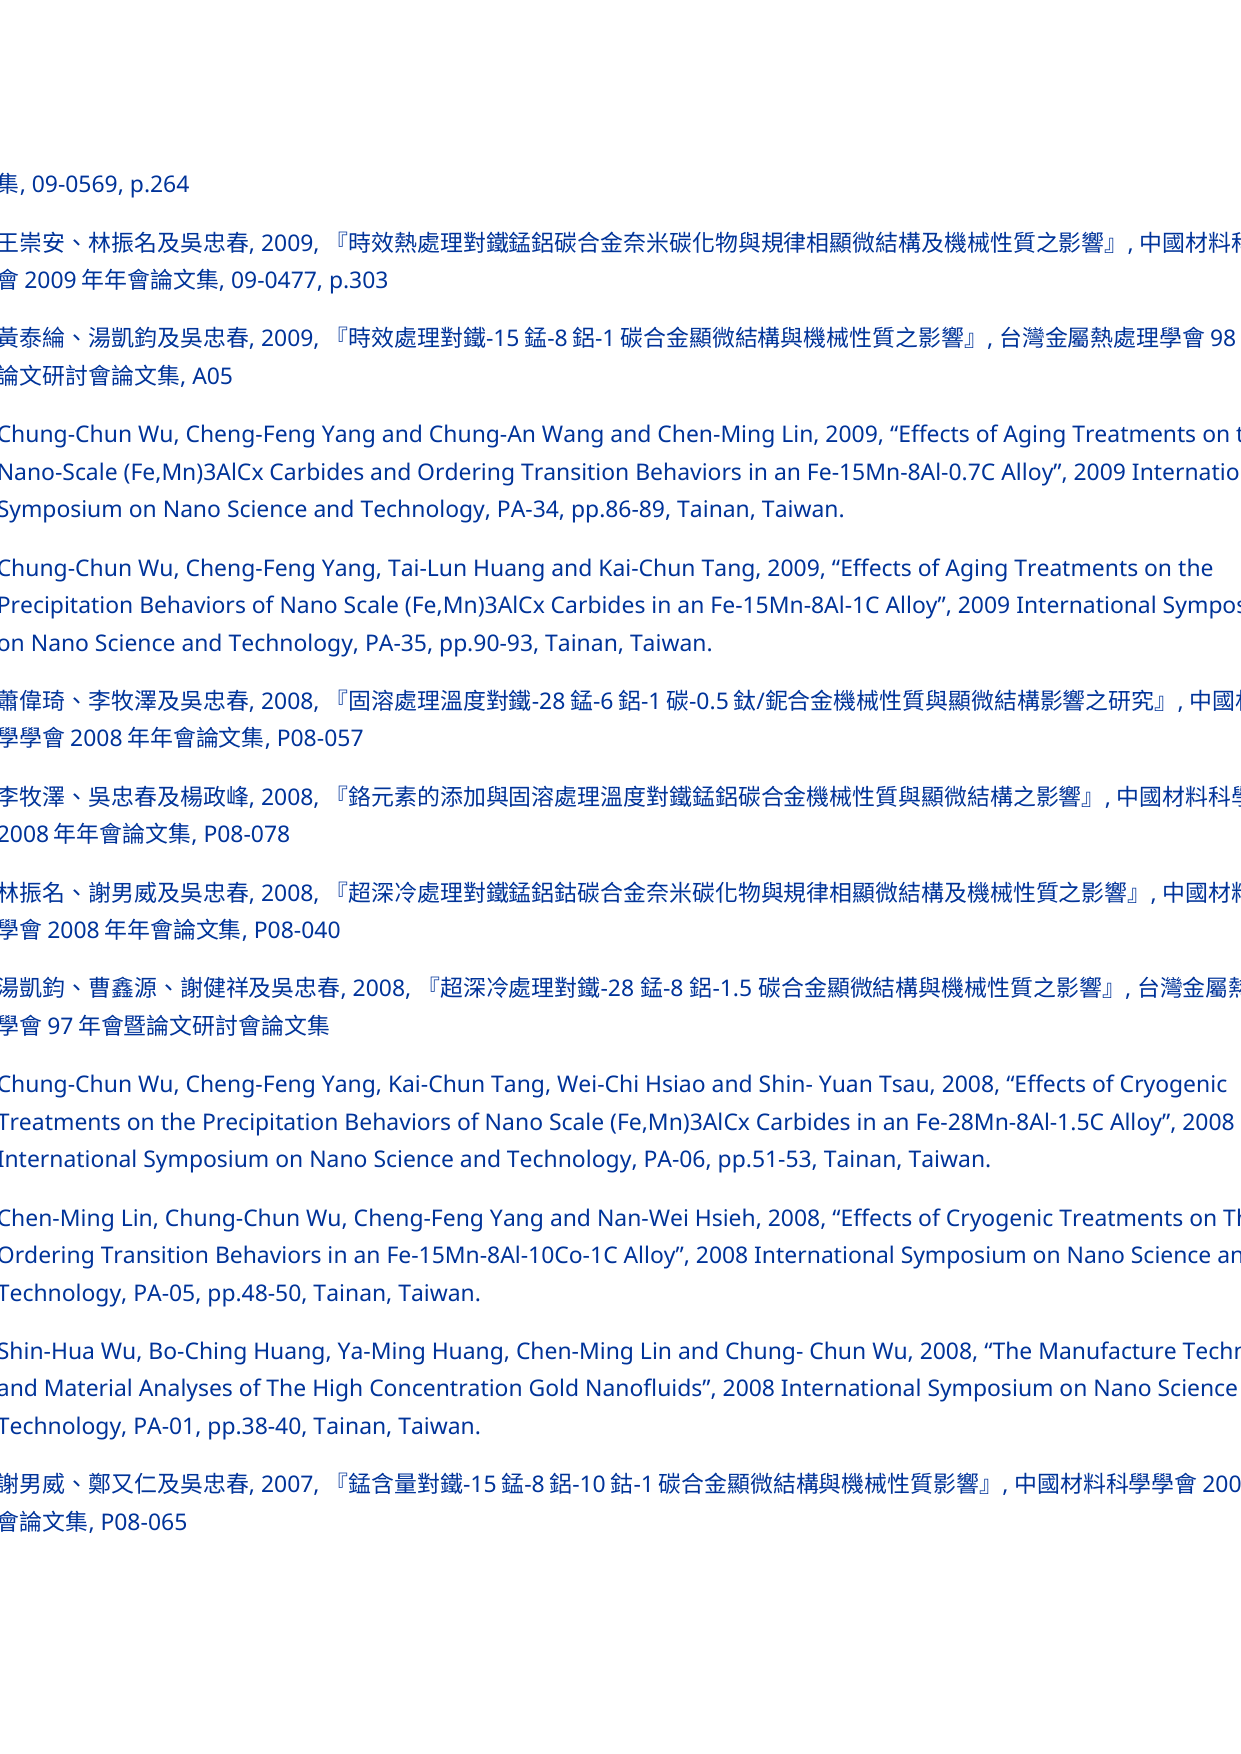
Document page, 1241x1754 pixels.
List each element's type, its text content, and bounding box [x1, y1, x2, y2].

table_cell 黃資雯、黃泰綸、林振名及吳忠春, 2010, 『碳含量對時效熱處理鐵-15 錳-8 鋁-x 碳合金顯微結構與機械性質之影響』, 台灣金屬熱處理學會99年會暨論文發表會論文集, pp.47-48 吳忠春、楊政峰、陳信宇及王崇安, 2010, 『時效熱處理對鐵-10 錳-8 鋁-0.7 碳合金鋼板顯微結構與機械性質的影響』, 中華民國第十五屆車輛工程學術研討會論文集, D-007, p.116 陳韋志、王崇安及吳忠春, 2010, 『鐵-10錳-8鋁-0.7碳合金中奈米碳化物與規律相結構觀察與分析』, 中國材料學會2010年會論文集, 09-0567, pp.263- 264 巫芯樺、蕭偉琦及吳忠春, 2010, 『時效處理對鐵-18錳-8鋁-0.7碳合金顯微結構與機械性質之影響』, 中國材料學會2010年會論文集, 09-0569, p.264 王崇安、林振名及吳忠春, 2009, 『時效熱處理對鐵錳鋁碳合金奈米碳化物與規律相顯微結構及機械性質之影響』, 中國材料科學學會2009年年會論文集, 09-0477, p.303 黃泰綸、湯凱鈞及吳忠春, 2009, 『時效處理對鐵-15錳-8鋁-1碳合金顯微結構與機械性質之影響』, 台灣金屬熱處理學會98年會暨論文研討會論文集, A05 Chung-Chun Wu, Cheng-Feng Yang and Chung-An Wang and Chen-Ming Lin, 2009, “Effects of Aging Treatments on the Nano-Scale (Fe,Mn)3AlCx Carbides and Ordering Transition Behaviors in an Fe-15Mn-8Al-0.7C Alloy”, 2009 International Symposium on Nano Science and Technology, PA-34, pp.86-89, Tainan, Taiwan. Chung-Chun Wu, Cheng-Feng Yang, Tai-Lun Huang and Kai-Chun Tang, 2009, “Effects of Aging Treatments on the Precipitation Behaviors of Nano Scale (Fe,Mn)3AlCx Carbides in an Fe-15Mn-8Al-1C Alloy”, 2009 International Symposium on Nano Science and Technology, PA-35, pp.90-93, Tainan, Taiwan. 蕭偉琦、李牧澤及吳忠春, 2008, 『固溶處理溫度對鐵-28錳-6鋁-1碳-0.5鈦/鈮合金機械性質與顯微結構影響之研究』, 中國材料科學學會2008年年會論文集, P08-057 李牧澤、吳忠春及楊政峰, 2008, 『鉻元素的添加與固溶處理溫度對鐵錳鋁碳合金機械性質與顯微結構之影響』, 中國材料科學學會2008年年會論文集, P08-078 林振名、謝男威及吳忠春, 2008, 『超深冷處理對鐵錳鋁鈷碳合金奈米碳化物與規律相顯微結構及機械性質之影響』, 中國材料科學學會2008年年會論文集, P08-040 湯凱鈞、曹鑫源、謝健祥及吳忠春, 2008, 『超深冷處理對鐵-28 錳-8 鋁-1.5 碳合金顯微結構與機械性質之影響』, 台灣金屬熱處理學會97年會暨論文研討會論文集 Chung-Chun Wu, Cheng-Feng Yang, Kai-Chun Tang, Wei-Chi Hsiao and Shin- Yuan Tsau, 2008, “Effects of Cryogenic Treatments on the Precipitation Behaviors of Nano Scale (Fe,Mn)3AlCx Carbides in an Fe-28Mn-8Al-1.5C Alloy”, 2008 International Symposium on Nano Science and Technology, PA-06, pp.51-53, Tainan, Taiwan. Chen-Ming Lin, Chung-Chun Wu, Cheng-Feng Yang and Nan-Wei Hsieh, 2008, “Effects of Cryogenic Treatments on The Ordering Transition Behaviors in an Fe-15Mn-8Al-10Co-1C Alloy”, 2008 International Symposium on Nano Science and Technology, PA-05, pp.48-50, Tainan, Taiwan. Shin-Hua Wu, Bo-Ching Huang, Ya-Ming Huang, Chen-Ming Lin and Chung- Chun Wu, 2008, “The Manufacture Technology and Material Analyses of The High Concentration Gold Nanofluids”, 2008 International Symposium on Nano Science and Technology, PA-01, pp.38-40, Tainan, Taiwan. 謝男威、鄭又仁及吳忠春, 2007, 『錳含量對鐵-15錳-8鋁-10鈷-1碳合金顯微結構與機械性質影響』, 中國材料科學學會2007年年會論文集, P08-065 曹鑫源、郭毅仁及吳忠春, 2007, 『鐵-15錳-8鋁-10鈷合金規律化相變態之研究』, 中國材料科學學會2007年年會論文集, P08-077 Chung-Chun Wu, Shin-Yuan Tsau, Nan-Wei Hsieh and I-Jen Kuo, 2007, “Ordering transition Behaviors of an Fe-15Mn-8Al-10Co Alloy”, 2007 International Symposium on Nano Science and Technology, PB-13, pp.146-148, Tainan, Taiwan. Chung-Chun Wu, Cheng-Jeng Yang, Mu-Tse Lee and Yu-Jen Cheng, 2007, “Effects of Mn contents on the Precipitation Behaviors of Nano Scale (Fe,Mn)3AlCx Carbides in Fe-xMn-8Al-10Co-1C Alloys”, 2007 International Symposium on Nano Science and Technology, PB-14, pp.149-151, Tainan, Taiwan. 吳忠春, 謝男威及曹鑫源, 2007, 『時效處理對鐵-15錳-8鋁-10鈷-x碳合金顯微結構與機械性質影響之研究』, 台灣金屬熱處理學會96年會暨論文研討會論文集 吳忠春,郭毅仁及鄭又仁, 時效處理對鐵錳鋁鈷碳合金表面硬度與顯微結構之影響, 台灣金屬熱處理學會95年會暨論文研討會, 10-19, 2006/12. C.C. Wu, C.F. Yang and M.T. Lee, Precipitation Behaviors of Nano-Scale (Fe,Mn)3AlC Carbides in Fe-28Mn-8Al-10Co-xC Alloys, 2006. International Symposium on Nano Science and Technology, 167-170, 2006/11. 郭毅仁、鄭宇泰及吳忠春, 鐵-28錳-8鋁-10鈷合金相變態之研究, 中國材料科學學會2006年年會, P80-080, 2006/11. 鄭又仁、李古聖及吳忠春, 鐵-28錳-8鋁-10鈷-0.5碳合金相變態研究, 中國材料科學學會2006年年會, P80-079 , 2006/11. 鄭宇泰、林永恭及吳忠春, 碳含量對鐵-28錳-8鋁-10鈷-x碳合金顯微結構變化影響之研究, 中國材料科學學會2005年年會, 1-1-P-015, 2005/11. 李古聖、林永恭及吳忠春, 鐵-28錳-8鋁-10鈷-0.5碳合金規律化相變態之研究, 中國材料科學學會2005年年會, 1-1-P-039, 2005/11. C.C. Wu and Y.K. Lin, Effects of Carbon Contents on the Nano-Scale (Fe,Mn)3AlC Carbides in Several Fe-28Mn-8Al-10Co-xC Alloys, 2004. International Symposium on Nano Science and Technology, 162-163, 2004/11. 周湘龍及吳忠春, 熔射碳化鎢/鈷塗層於鐵錳鋁碳合金之製程探討與特性分析, 中國機械工程學會九十三年會暨第21屆全國學術研討會, 2004/11. 周博成、廖偉伸及吳忠春, 鈷含量對鐵-28錳-8鋁-1碳合金時效處理析出硬化之影響, 中國機械工程學會九十三年會暨第21屆全國學術研討會, 2004/11. 林永恭、廖偉伸及吳忠春, 鐵-28 錳-8 鋁-10 鈷-1 碳合金奈米析出強化機構之研究, 2004中國材料學會年會, 2004/11. T.T. Tsung, C.C. Wu, K.C. Wang, L.L. Han and C.H. Lo, A Novel Nanoparticle Manufacturing Process Using Cylindrical Flow Cooling Method in Induction Heating System, the 7th International Conference on Nanostructured Materials, 2004/06. W.S. Liow and C.C. Wu, Effects of Co Additions on the Precipitation Behaviors of Nano-Scale (Fe,Mn)3AlC Carbides in the Fe-28Mn-8Al-1C Alloy, 2003 International Symposium on Nano Science and Technology, 136-138, 2003/11. G.G. Wang and C.C. Wu, Precipitation Behaviors of Nano-Scale (Fe,Mn)3AlC Carbides in an Fe-28Mn-8Al-10Co-1C Alloy, 2003 International Symposium on Nano Science and Technology, 139-142, 2003/11. 王國光、楊政峰、吳忠春、王森川及李世欽, 在碳化鎢刀具上沉積DLC類鑽碳膜對機械性質及材料使用壽命之影響研究, 2003中國材料學會年會, 2003/11. 廖偉伸、鄭登化及吳忠春,鈷元素對鐵錳鋁碳合金相變化與機械性質影響之研究, 2003中國材料學會年會, 2003/11. 王國光、蘇益祿及吳忠春, 鐵-28錳-8鋁-(1,5)鈷合金相變態研究, 2003中國材料學會年會, 2003/11. 吳忠春及鄭登化, 鈷元素對鐵錳鋁碳合金鋼材顯微結構與機械性質之影響, 2003模具技術與論文發表會, 300-309, 2003/07. 吳忠春及蘇益祿, 鐵錳鋁鈷合金應用於模具材料之顯微結構與機械性質研究, 2003模具技術與論文發表會, 290-299, 2003/07. 吳忠春, 以工程趣味競賽提昇創意設計與實作能力之研究, 2002知識經濟與科技創造力培育國際研討會, 2002/04. 吳忠春、林祥和及張有志, 創新設計能力之培育－鬆餅自動製造機之設計製作, 第三屆科技創作力培育理論與實務國際研討會論文, 91-102, 2000/03. 吳忠春、趙志燁、歐耿良及劉增豐, 錳含量對鐵鋁錳碳合金鑄件的影響, 1999技職教育研討會, 111-116, 1999/05. 吳忠春及林國靖, AISI-SAE4340鋼其晶粒大小對硬化能曲線的影響, 1998技職教育研討會, 355-362, 1998/05. 吳忠春、趙志燁、朱國強及劉增豐, 鐵錳鋁碳合金鑄件相變態研究, 1997技職教育研討會, 49-58, 1997/05. 吳忠春、趙志燁及劉增豐, 合金元素對鐵錳鋁碳合金鑄件顯微結構的影響, 1996鑄造年會, 98-98, 1996/12. C.W. Pan, J.S. Chou, Y.L. Lin, C.C. Wu and T.F. Liu, Phase Transitions in Fe-29Mn-7.5Al and Fe-29Mn-10.5Al Alloys, Proc. Of the 1990 Annual Conf. of the Chinese Soc. For Mater. Sci., 1990/11. C.C. Wu and T.F. Liu, Interphase Interface Between A12 alpha-Mn and Ferrite Phase, Proc. Of the 1989 Annual Conf. of the Chinese Soc. For Mater. Sci., 1989/11. S.C. Chen, C.C. Wu and T.F. Liu, Phase Transformation of an Fe-Mn-Al Alloy at High Temperature, Proc. Of the 1989 Annual Conf. of the Chinese Soc. For Mater. Sci., 41-44, 1989/11. [0, 150, 1240, 1549]
